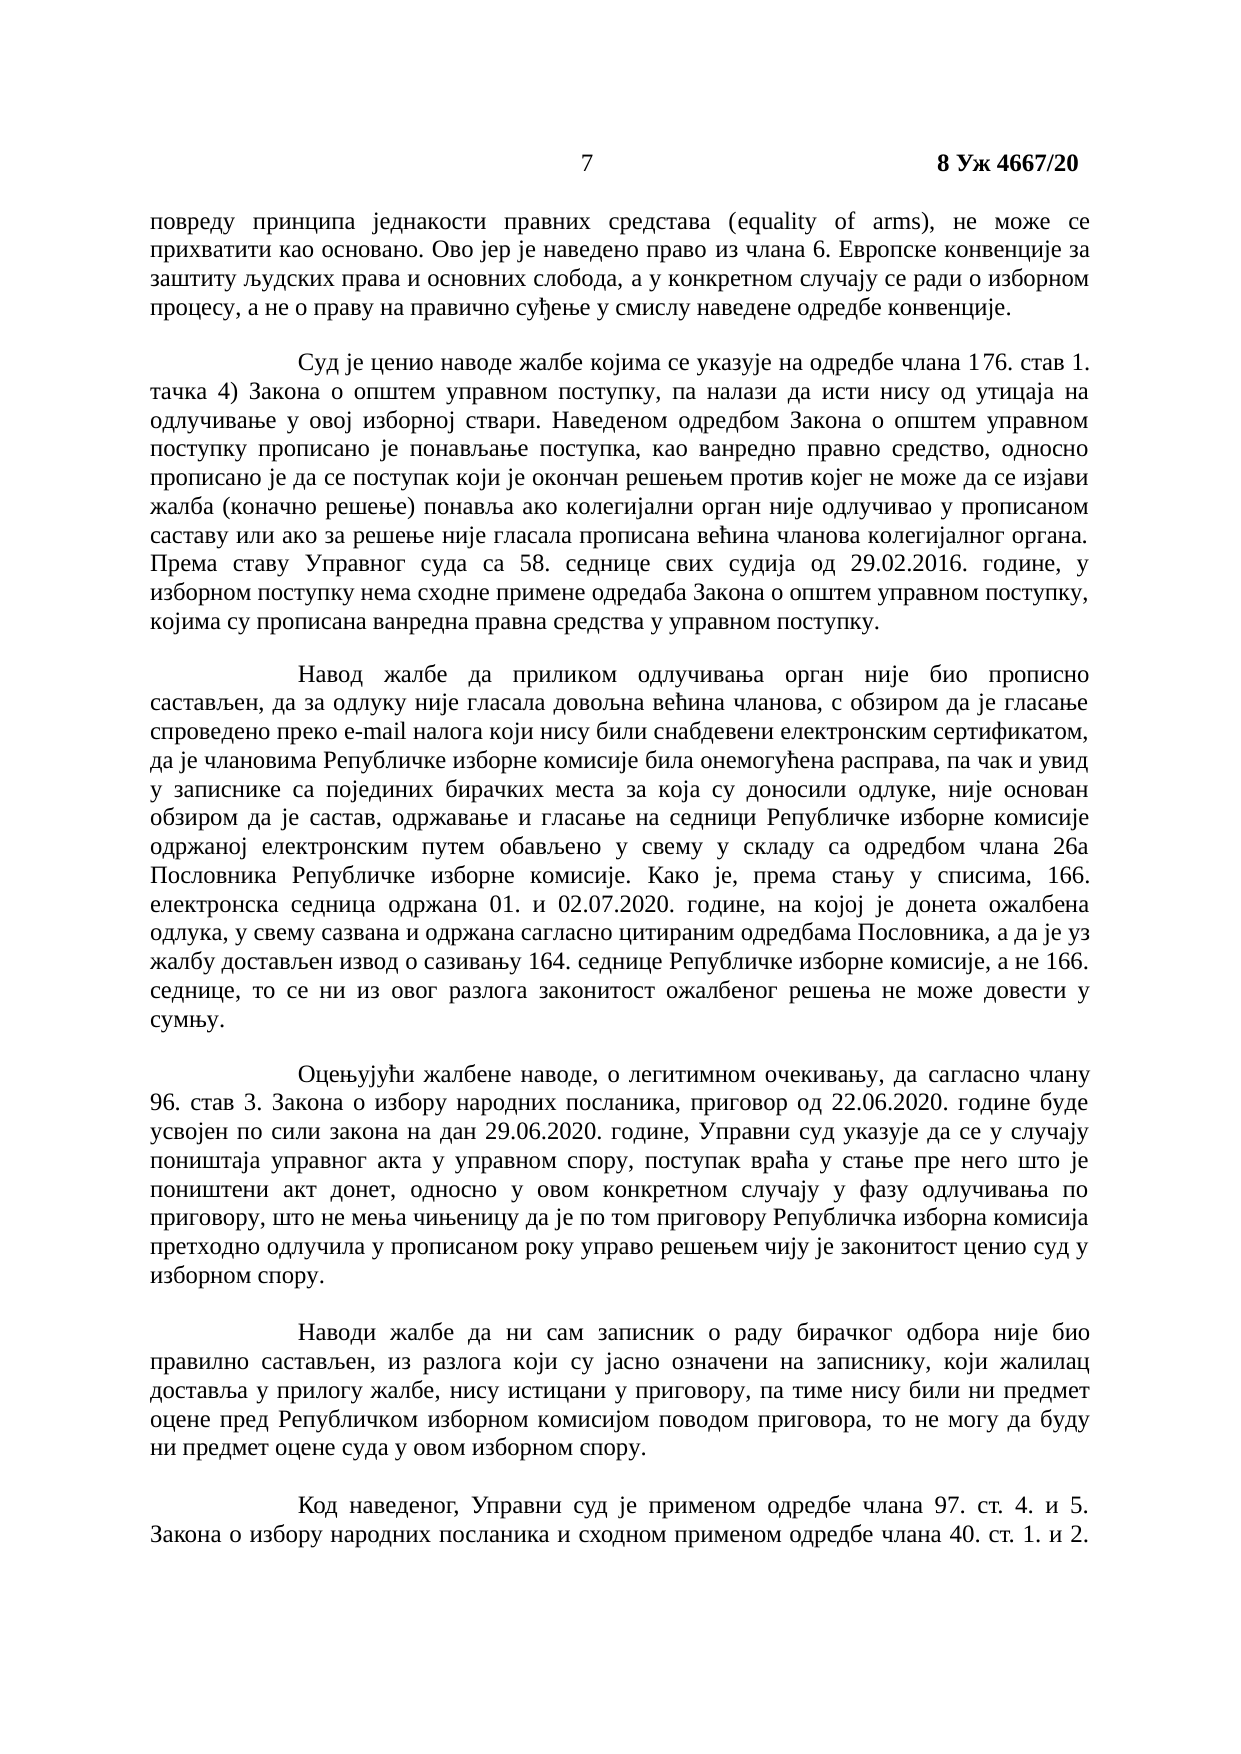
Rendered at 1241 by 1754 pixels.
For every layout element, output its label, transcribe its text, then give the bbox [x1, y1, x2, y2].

text Навод жалбе да приликом одлучивања орган није био прописно састављен, да за одлуку није гласала довољна већина чланова, с обзиром да је гласање спроведено преко e-mail налога који нису били снабдевени електронским сертификатом, да је члановима Републичке изборне комисије била онемогућена расправа, па чак и увид у записнике са појединих бирачких места за која су доносили одлуке, није основан обзиром да је састав, одржавање и гласање на седници Републичке изборне комисије одржаној електронским путем обављено у свему у складу са одредбом члана 26а Пословника Републичке изборне комисије. Како је, према стању у списима, 166. електронска седница одржана 01. и 02.07.2020. године, на којој је донета ожалбена одлука, у свему сазвана и одржана сагласно цитираним одредбама Пословника, а да је уз жалбу достављен извод о сазивању 164. седнице Републичке изборне комисије, а не 166. седнице, то се ни из овог разлога законитост ожалбеног решења не може довести у сумњу. [150, 659, 1090, 1032]
text Наводи жалбе да ни сам записник о раду бирачког одбора није био правилно састављен, из разлога који су јасно означени на записнику, који жалилац доставља у прилогу жалбе, нису истицани у приговору, па тиме нису били ни предмет оцене пред Републичком изборном комисијом поводом приговора, то не могу да буду ни предмет оцене суда у овом изборном спору. [150, 1317, 1090, 1461]
text Оцењујући жалбене наводе, о легитимном очекивању, да сагласно члану 96. став 3. Закона о избору народних посланика, приговор од 22.06.2020. године буде усвојен по сили закона на дан 29.06.2020. године, Управни суд указује да се у случају поништаја управног акта у управном спору, поступак враћа у стање пре него што је поништени акт донет, односно у овом конкретном случају у фазу одлучивања по приговору, што не мења чињеницу да је по том приговору Републичка изборна комисија претходно одлучила у прописаном року управо решењем чију је законитост ценио суд у изборном спору. [150, 1059, 1090, 1289]
text повреду принципа једнакости правних средстава (equality of arms), не може се прихватити као основано. Ово јер је наведено право из члана 6. Европске конвенције за заштиту људских права и основних слобода, а у конкретном случају се ради о изборном процесу, а не о праву на правично суђење у смислу наведене одредбе конвенције. [150, 206, 1090, 321]
text Код наведеног, Управни суд је применом одредбе члана 97. ст. 4. и 5. Закона о избору народних посланика и сходном применом одредбе члана 40. ст. 1. и 2. [150, 1490, 1090, 1547]
text Суд је ценио наводе жалбе којима се указује на одредбе члана 176. став 1. тачка 4) Закона о општем управном поступку, па налази да исти нису од утицаја на одлучивање у овој изборној ствари. Наведеном одредбом Закона о општем управном поступку прописано је понављање поступка, као ванредно правно средство, односно прописано је да се поступак који је окончан решењем против којег не може да се изјави жалба (коначно решење) понавља ако колегијални орган није одлучивао у прописаном саставу или ако за решење није гласала прописана већина чланова колегијалног органа. Према ставу Управног суда са 58. седнице свих судија од 29.02.2016. године, у изборном поступку нема сходне примене одредаба Закона о општем управном поступку, којима су прописана ванредна правна средства у управном поступку. [150, 347, 1090, 635]
